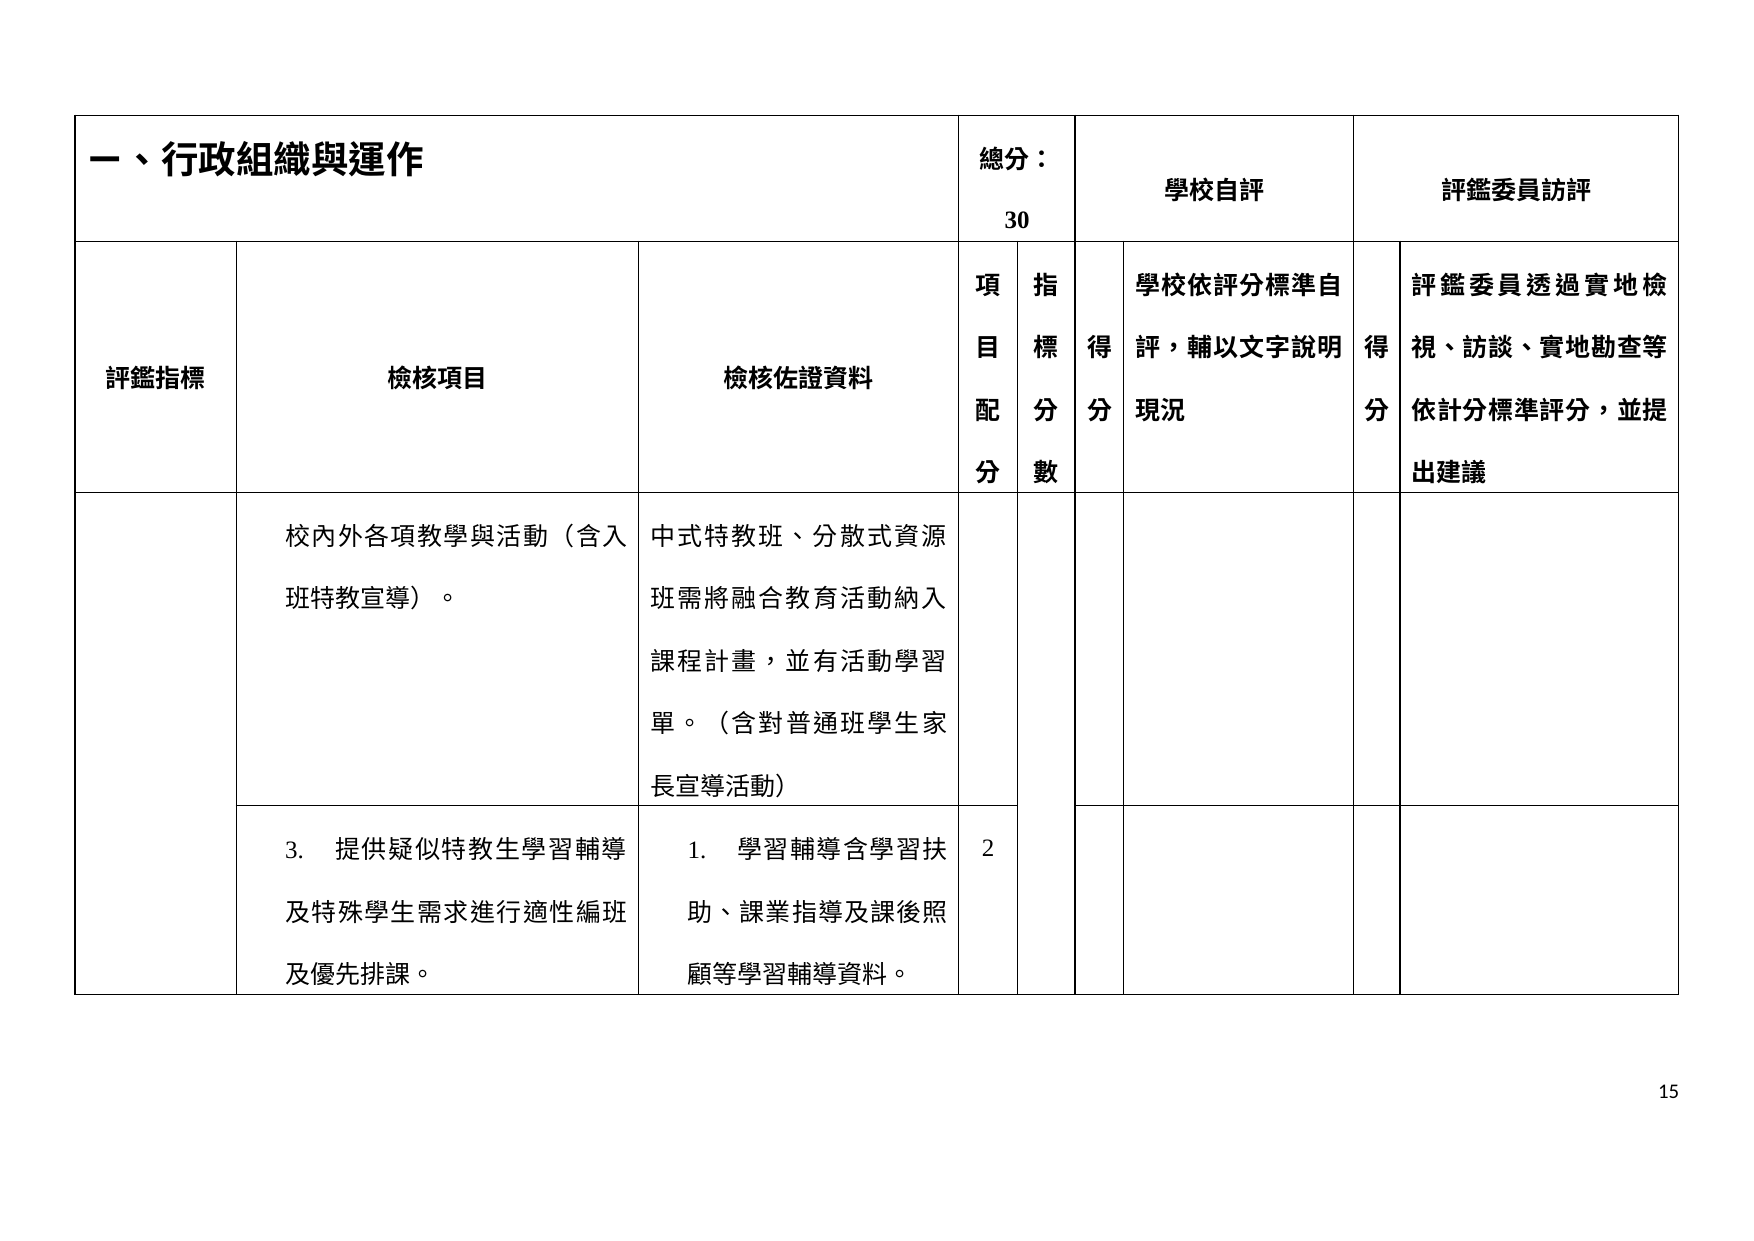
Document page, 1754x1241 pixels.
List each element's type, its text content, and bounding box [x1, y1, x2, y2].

table_cell [1124, 806, 1353, 994]
table_cell 評鑑委員透過實地檢視、訪談、實地勘查等依計分標準評分，並提出建議 [1401, 242, 1678, 492]
table_cell [76, 493, 236, 994]
table_cell [1076, 493, 1123, 805]
table_cell 檢核項目 [237, 242, 638, 492]
table_cell 學習輔導含學習扶助、課業指導及課後照顧等學習輔導資料。 適性編班及優先排課相關資料。 [639, 806, 958, 994]
table_header ㄧ、行政組織與運作 [76, 116, 958, 241]
table_cell [1354, 806, 1399, 994]
table_cell 檢核佐證資料 [639, 242, 958, 492]
table_cell 校內外各項教學與活動（含入班特教宣導）。 [237, 493, 638, 805]
table_header 總分：30 [959, 116, 1074, 241]
table_header 評鑑委員訪評 [1354, 116, 1678, 241]
table_header 學校自評 [1076, 116, 1353, 241]
table_cell 得分 [1076, 242, 1123, 492]
table_cell 提供疑似特教生學習輔導及特殊學生需求進行適性編班及優先排課。 [237, 806, 638, 994]
table_cell [1354, 493, 1399, 805]
table_cell 評鑑指標 [76, 242, 236, 492]
table_cell 學校依評分標準自評，輔以文字說明現況 [1124, 242, 1353, 492]
table_cell 中式特教班、分散式資源班需將融合教育活動納入課程計畫，並有活動學習單。（含對普通班學生家長宣導活動） [639, 493, 958, 805]
table_cell 指標分數 [1018, 242, 1074, 492]
table_cell [1124, 493, 1353, 805]
table_cell [1401, 806, 1678, 994]
table_cell 得分 [1354, 242, 1399, 492]
table_cell [959, 493, 1017, 805]
table_cell 項目配分 [959, 242, 1017, 492]
table_cell [1076, 806, 1123, 994]
table_cell [1018, 493, 1074, 994]
table_cell [1401, 493, 1678, 805]
table_cell 2 [959, 806, 1017, 994]
